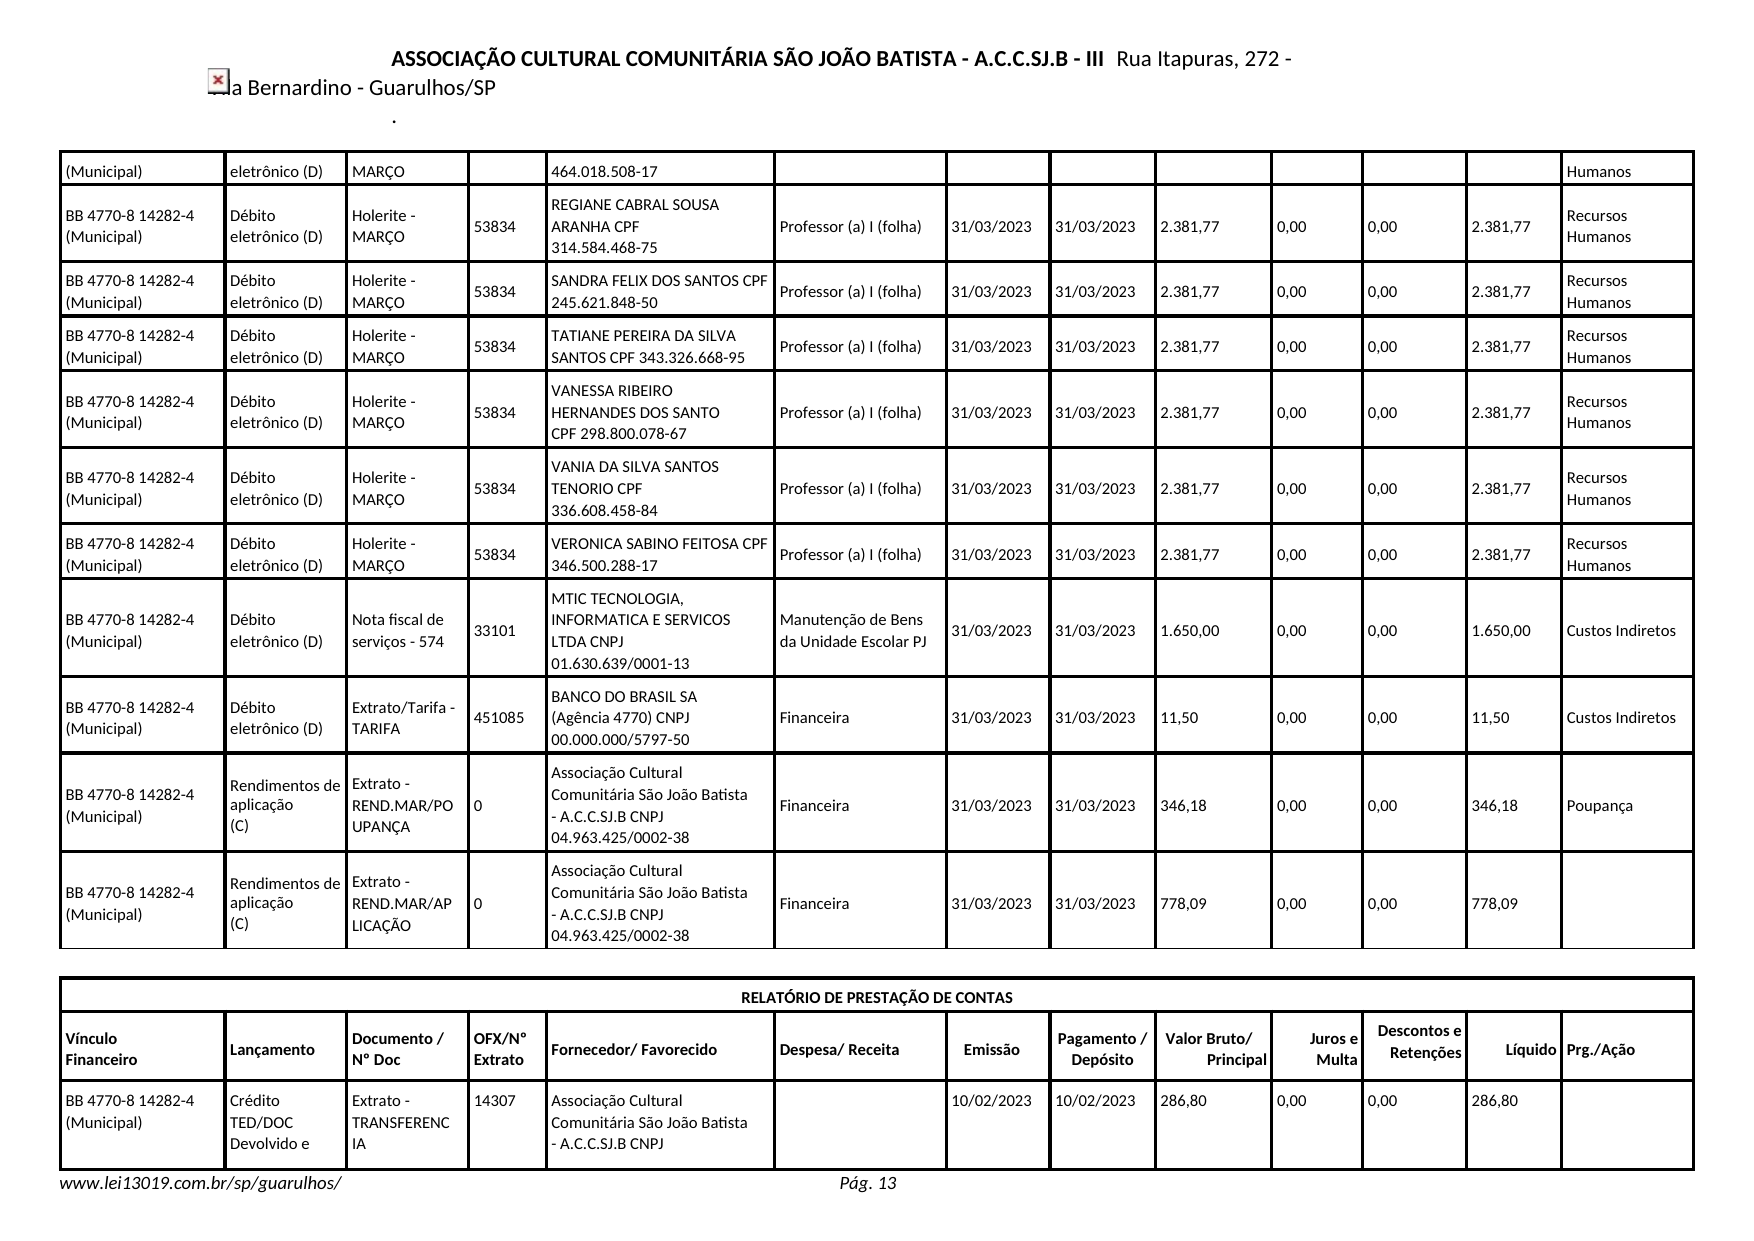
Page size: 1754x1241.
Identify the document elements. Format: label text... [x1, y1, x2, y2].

table_cell 31/03/2023 [1052, 525, 1154, 577]
table_cell VERONICA SABINO FEITOSA CPF 346.500.288-17 [548, 525, 773, 577]
table_cell 0,00 [1364, 1082, 1465, 1168]
table_cell Valor Bruto/ Principal [1157, 1013, 1270, 1079]
table_cell 31/03/2023 [1052, 263, 1154, 314]
table_cell BB 4770-8 14282-4 (Municipal) [62, 318, 223, 369]
table_cell 0,00 [1273, 853, 1361, 948]
table_cell 0,00 [1273, 525, 1361, 577]
table_cell Despesa/ Receita [776, 1013, 945, 1079]
table_cell 0,00 [1364, 525, 1465, 577]
table_cell BB 4770-8 14282-4 (Municipal) [62, 186, 223, 259]
table_cell BB 4770-8 14282-4 (Municipal) [62, 525, 223, 577]
table_cell Financeira [776, 853, 945, 948]
table_cell 2.381,77 [1157, 318, 1270, 369]
table_cell 0,00 [1364, 678, 1465, 751]
table_cell 14307 [470, 1082, 545, 1168]
table_cell 0 [470, 755, 545, 849]
table_cell Professor (a) I (folha) [776, 525, 945, 577]
table_cell Rendimentos de aplicação (C) [227, 853, 345, 948]
table_cell Documento / Nº Doc [348, 1013, 467, 1079]
table_cell 0 [470, 853, 545, 948]
table_cell 464.018.508-17 [548, 153, 773, 183]
table_cell 31/03/2023 [948, 318, 1048, 369]
table_cell 2.381,77 [1157, 525, 1270, 577]
table_cell 0,00 [1364, 853, 1465, 948]
table_cell 31/03/2023 [948, 372, 1048, 446]
table_cell Nota fiscal de serviços - 574 [348, 580, 467, 675]
table_cell BB 4770-8 14282-4 (Municipal) [62, 372, 223, 446]
table_cell Holerite - MARÇO [348, 318, 467, 369]
table_cell Extrato - TRANSFERENC IA [348, 1082, 467, 1168]
table_cell 0,00 [1273, 263, 1361, 314]
table_cell 31/03/2023 [1052, 853, 1154, 948]
table_cell 2.381,77 [1468, 372, 1560, 446]
table_cell Rendimentos de aplicação (C) [227, 755, 345, 849]
table_cell 31/03/2023 [948, 678, 1048, 751]
table_cell Recursos Humanos [1563, 449, 1692, 522]
table_cell Débito eletrônico (D) [227, 449, 345, 522]
table_cell BB 4770-8 14282-4 (Municipal) [62, 853, 223, 948]
table_cell 0,00 [1273, 318, 1361, 369]
table_cell BANCO DO BRASIL SA (Agência 4770) CNPJ 00.000.000/5797-50 [548, 678, 773, 751]
table_cell Professor (a) I (folha) [776, 318, 945, 369]
table_cell OFX/Nº Extrato [470, 1013, 545, 1079]
table_cell [1364, 153, 1465, 183]
table_cell 31/03/2023 [948, 755, 1048, 849]
table_cell 0,00 [1273, 678, 1361, 751]
table_cell Professor (a) I (folha) [776, 263, 945, 314]
table_cell 31/03/2023 [948, 580, 1048, 675]
table_cell eletrônico (D) [227, 153, 345, 183]
table_cell 31/03/2023 [948, 853, 1048, 948]
table_cell [1563, 1082, 1692, 1168]
table_cell 2.381,77 [1468, 525, 1560, 577]
table_cell 346,18 [1468, 755, 1560, 849]
table_cell Descontos e Retenções [1364, 1013, 1465, 1079]
table_cell Extrato - REND.MAR/PO UPANÇA [348, 755, 467, 849]
table_cell VANESSA RIBEIRO HERNANDES DOS SANTO CPF 298.800.078-67 [548, 372, 773, 446]
table_cell 53834 [470, 372, 545, 446]
table_cell Débito eletrônico (D) [227, 580, 345, 675]
table_cell Líquido [1468, 1013, 1560, 1079]
table_cell 1.650,00 [1468, 580, 1560, 675]
table_cell - MARÇO [348, 153, 467, 183]
table_cell Emissão [948, 1013, 1048, 1079]
table_cell 11,50 [1468, 678, 1560, 751]
table_cell [776, 1082, 945, 1168]
table_cell SANDRA FELIX DOS SANTOS CPF 245.621.848-50 [548, 263, 773, 314]
table_cell 0,00 [1273, 372, 1361, 446]
table_cell 2.381,77 [1157, 263, 1270, 314]
table_cell BB 4770-8 14282-4 (Municipal) [62, 580, 223, 675]
table_cell 0,00 [1364, 580, 1465, 675]
table_cell Custos Indiretos [1563, 678, 1692, 751]
table_cell 31/03/2023 [948, 449, 1048, 522]
table_cell VANIA DA SILVA SANTOS TENORIO CPF 336.608.458-84 [548, 449, 773, 522]
table_cell 2.381,77 [1157, 372, 1270, 446]
table_cell Professor (a) I (folha) [776, 186, 945, 259]
table_cell 53834 [470, 186, 545, 259]
table_cell 31/03/2023 [948, 186, 1048, 259]
table_cell [1563, 853, 1692, 948]
table_cell 2.381,77 [1468, 318, 1560, 369]
table_cell Recursos Humanos [1563, 263, 1692, 314]
table_cell 53834 [470, 318, 545, 369]
table_cell Débito eletrônico (D) [227, 263, 345, 314]
table_cell 1.650,00 [1157, 580, 1270, 675]
table_cell BB 4770-8 14282-4 (Municipal) [62, 755, 223, 849]
table_cell 0,00 [1273, 755, 1361, 849]
table_cell Extrato/Tarifa - TARIFA [348, 678, 467, 751]
table_cell 2.381,77 [1468, 263, 1560, 314]
table_cell 31/03/2023 [948, 263, 1048, 314]
table_cell 0,00 [1273, 1082, 1361, 1168]
table_cell Holerite - MARÇO [348, 372, 467, 446]
table_header RELATÓRIO DE PRESTAÇÃO DE CONTAS [62, 980, 1692, 1009]
table_cell Juros e Multa [1273, 1013, 1361, 1079]
table_cell 346,18 [1157, 755, 1270, 849]
table_cell 2.381,77 [1157, 449, 1270, 522]
table_cell Associação Cultural Comunitária São João Batista - A.C.C.SJ.B CNPJ [548, 1082, 773, 1168]
table_cell Débito eletrônico (D) [227, 525, 345, 577]
table_cell BB 4770-8 14282-4 (Municipal) [62, 1082, 223, 1168]
table_cell 286,80 [1157, 1082, 1270, 1168]
table_cell (Municipal) [62, 153, 223, 183]
table_cell 31/03/2023 [1052, 372, 1154, 446]
table_cell 286,80 [1468, 1082, 1560, 1168]
table_cell [470, 153, 545, 183]
table_cell [1157, 153, 1270, 183]
table_cell [1052, 153, 1154, 183]
table_cell Holerite - MARÇO [348, 449, 467, 522]
table_cell Débito eletrônico (D) [227, 318, 345, 369]
table_cell Financeira [776, 678, 945, 751]
table_cell 0,00 [1364, 372, 1465, 446]
table_cell 0,00 [1364, 263, 1465, 314]
table_cell Recursos Humanos [1563, 318, 1692, 369]
table_cell 31/03/2023 [1052, 449, 1154, 522]
table_cell 0,00 [1364, 449, 1465, 522]
table_cell Holerite - MARÇO [348, 263, 467, 314]
table_cell 0,00 [1364, 318, 1465, 369]
table_cell 53834 [470, 449, 545, 522]
table_cell 31/03/2023 [1052, 580, 1154, 675]
table_cell [1468, 153, 1560, 183]
table_cell Vínculo Financeiro [62, 1013, 223, 1079]
table_cell 10/02/2023 [1052, 1082, 1154, 1168]
table_cell 31/03/2023 [948, 525, 1048, 577]
table_cell 451085 [470, 678, 545, 751]
table_cell 31/03/2023 [1052, 318, 1154, 369]
table_cell Humanos [1563, 153, 1692, 183]
table_cell Custos Indiretos [1563, 580, 1692, 675]
table_cell 2.381,77 [1468, 449, 1560, 522]
table_cell 53834 [470, 263, 545, 314]
table_cell Prg./Ação [1563, 1013, 1692, 1079]
table_cell Débito eletrônico (D) [227, 372, 345, 446]
table_cell Manutenção de Bens da Unidade Escolar PJ [776, 580, 945, 675]
table_cell Débito eletrônico (D) [227, 678, 345, 751]
table_cell 31/03/2023 [1052, 678, 1154, 751]
table_cell REGIANE CABRAL SOUSA ARANHA CPF 314.584.468-75 [548, 186, 773, 259]
table_cell 0,00 [1273, 449, 1361, 522]
table_cell BB 4770-8 14282-4 (Municipal) [62, 263, 223, 314]
table_cell [1273, 153, 1361, 183]
table_cell 778,09 [1468, 853, 1560, 948]
table_cell Extrato - REND.MAR/AP LICAÇÃO [348, 853, 467, 948]
table_cell 10/02/2023 [948, 1082, 1048, 1168]
table_cell Fornecedor/ Favorecido [548, 1013, 773, 1079]
table_cell Financeira [776, 755, 945, 849]
table_cell 0,00 [1364, 186, 1465, 259]
table_cell 31/03/2023 [1052, 186, 1154, 259]
table_cell Lançamento [227, 1013, 345, 1079]
table_cell TATIANE PEREIRA DA SILVA SANTOS CPF 343.326.668-95 [548, 318, 773, 369]
table_cell 0,00 [1364, 755, 1465, 849]
table_cell Poupança [1563, 755, 1692, 849]
table_cell 0,00 [1273, 580, 1361, 675]
table_cell Professor (a) I (folha) [776, 372, 945, 446]
table_cell 33101 [470, 580, 545, 675]
table_cell 2.381,77 [1157, 186, 1270, 259]
table_cell Recursos Humanos [1563, 525, 1692, 577]
table_cell Crédito TED/DOC Devolvido e [227, 1082, 345, 1168]
table_cell 11,50 [1157, 678, 1270, 751]
table_cell Professor (a) I (folha) [776, 449, 945, 522]
table_cell [776, 153, 945, 183]
table_cell 0,00 [1273, 186, 1361, 259]
table_cell 53834 [470, 525, 545, 577]
table_cell BB 4770-8 14282-4 (Municipal) [62, 449, 223, 522]
table_cell 31/03/2023 [1052, 755, 1154, 849]
table_cell Associação Cultural Comunitária São João Batista - A.C.C.SJ.B CNPJ 04.963.425/0002-38 [548, 853, 773, 948]
table_cell [948, 153, 1048, 183]
table_cell 2.381,77 [1468, 186, 1560, 259]
table_cell Recursos Humanos [1563, 186, 1692, 259]
table_cell Holerite - MARÇO [348, 186, 467, 259]
table_cell Pagamento / Depósito [1052, 1013, 1154, 1079]
table_cell BB 4770-8 14282-4 (Municipal) [62, 678, 223, 751]
table_cell Débito eletrônico (D) [227, 186, 345, 259]
table_cell MTIC TECNOLOGIA, INFORMATICA E SERVICOS LTDA CNPJ 01.630.639/0001-13 [548, 580, 773, 675]
table_cell Associação Cultural Comunitária São João Batista - A.C.C.SJ.B CNPJ 04.963.425/0002-38 [548, 755, 773, 849]
table_cell Recursos Humanos [1563, 372, 1692, 446]
table_cell Holerite - MARÇO [348, 525, 467, 577]
table_cell 778,09 [1157, 853, 1270, 948]
